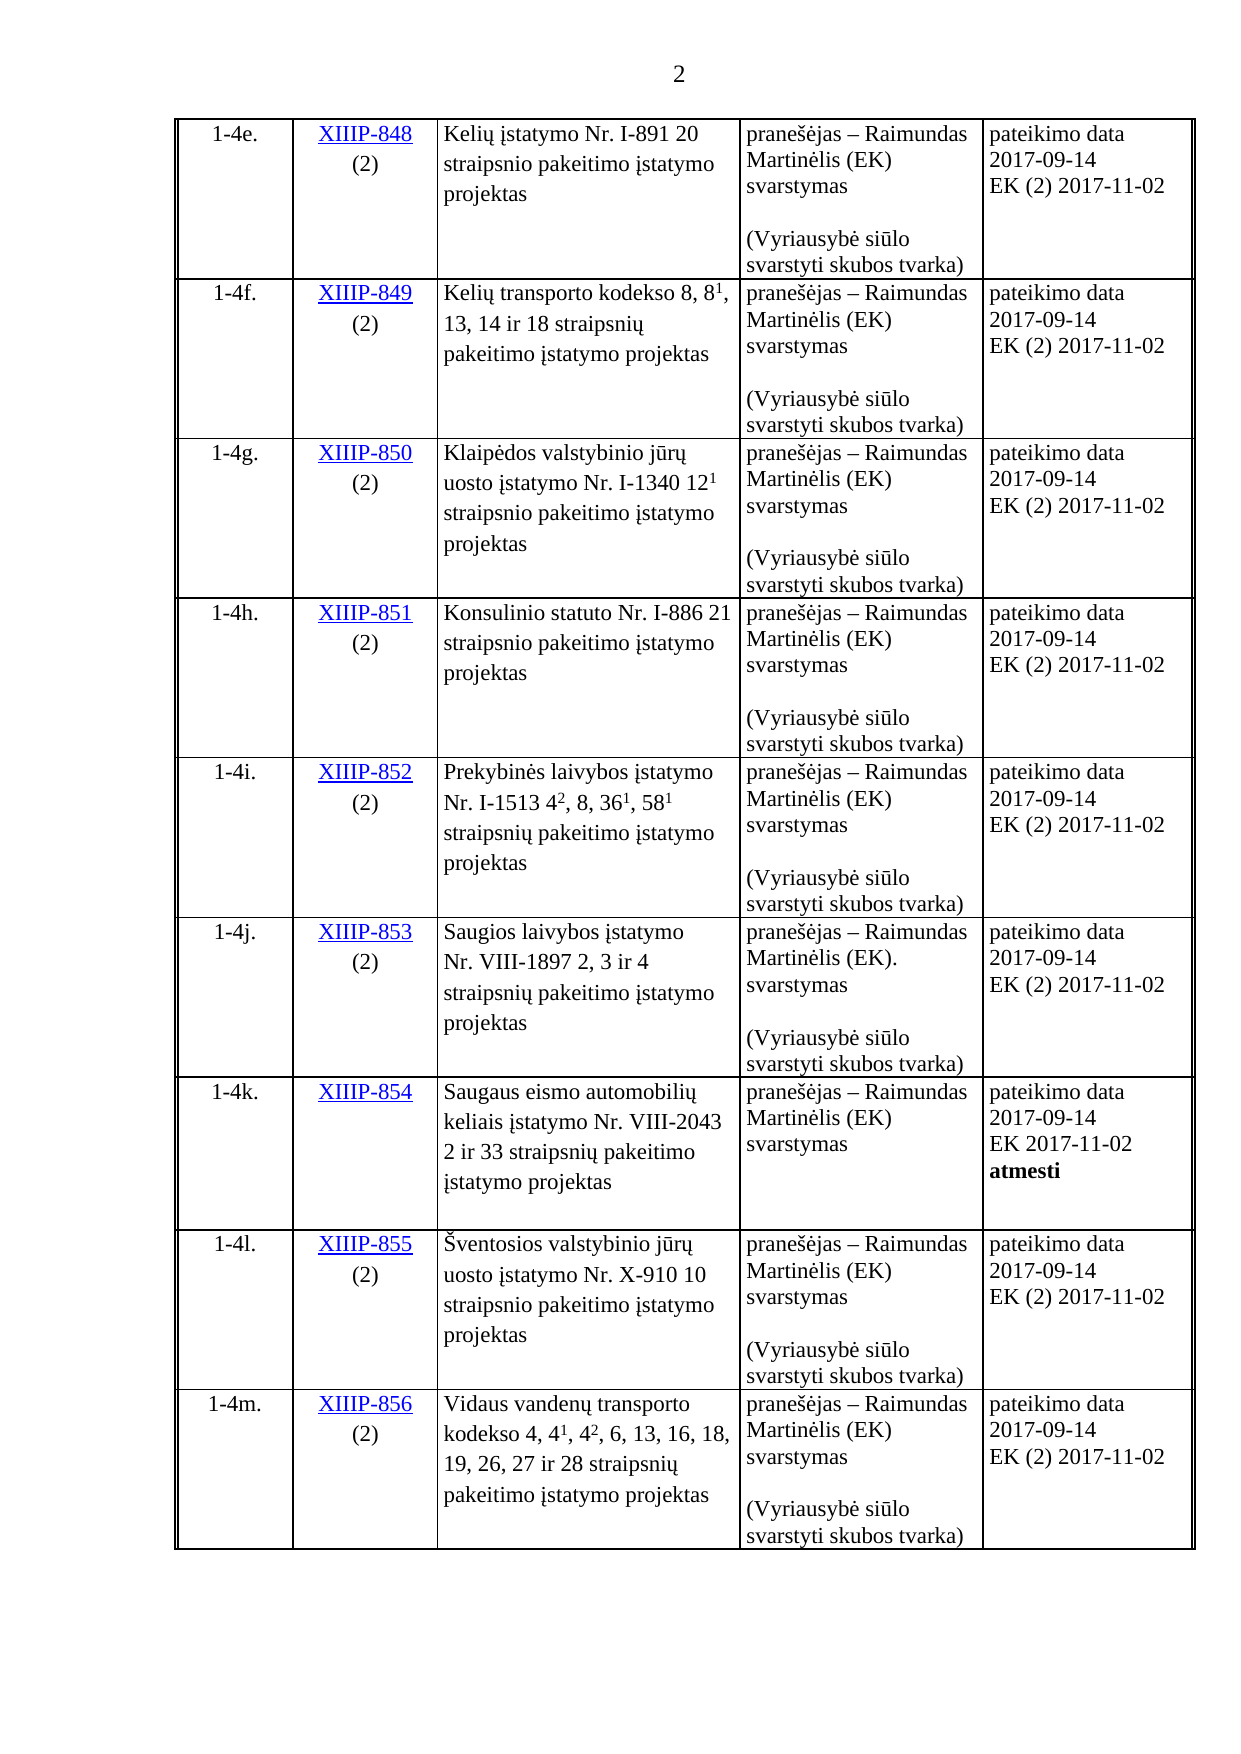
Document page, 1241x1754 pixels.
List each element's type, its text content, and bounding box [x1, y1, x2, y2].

table_cell pranešėjas – Raimundas Martinėlis (EK) svarstymas [741, 1078, 982, 1229]
table_cell XIIIP-855 (2) [294, 1231, 437, 1388]
table_cell [1196, 118, 1240, 278]
table_cell pateikimo data 2017-09-14 EK 2017-11-02 atmesti [984, 1078, 1191, 1229]
table_cell 1-4e. [179, 120, 292, 278]
table_cell [1196, 597, 1240, 757]
table_cell Šventosios valstybinio jūrų uosto įstatymo Nr. X-910 10 straipsnio pakeitimo įstatymo projektas [438, 1231, 739, 1388]
table_cell [1196, 1389, 1240, 1548]
table_cell pateikimo data 2017-09-14 EK (2) 2017-11-02 [984, 918, 1191, 1076]
table_cell pranešėjas – Raimundas Martinėlis (EK) svarstymas (Vyriausybė siūlo svarstyti skubos tvarka) [741, 439, 982, 597]
table_cell pateikimo data 2017-09-14 EK (2) 2017-11-02 [984, 1390, 1191, 1548]
table_cell pateikimo data 2017-09-14 EK (2) 2017-11-02 [984, 1231, 1191, 1388]
table_cell 1-4l. [179, 1231, 292, 1388]
table_cell Vidaus vandenų transporto kodekso 4, 41, 42, 6, 13, 16, 18, 19, 26, 27 ir 28 straipsnių pakeitimo įstatymo projektas [438, 1390, 739, 1548]
table_cell 1-4i. [179, 758, 292, 917]
table_cell [1196, 917, 1240, 1076]
table_cell pranešėjas – Raimundas Martinėlis (EK) svarstymas (Vyriausybė siūlo svarstyti skubos tvarka) [741, 280, 982, 437]
table_cell XIIIP-852 (2) [294, 758, 437, 917]
table_cell [1196, 1229, 1240, 1388]
table_cell pranešėjas – Raimundas Martinėlis (EK). svarstymas (Vyriausybė siūlo svarstyti skubos tvarka) [741, 918, 982, 1076]
table_cell Saugaus eismo automobilių keliais įstatymo Nr. VIII-2043 2 ir 33 straipsnių pakeitimo įstatymo projektas [438, 1078, 739, 1229]
table_cell pateikimo data 2017-09-14 EK (2) 2017-11-02 [984, 758, 1191, 917]
table_cell Kelių transporto kodekso 8, 81, 13, 14 ir 18 straipsnių pakeitimo įstatymo projektas [438, 280, 739, 437]
table_cell Konsulinio statuto Nr. I-886 21 straipsnio pakeitimo įstatymo projektas [438, 599, 739, 757]
table_cell 1-4h. [179, 599, 292, 757]
table_cell Saugios laivybos įstatymo Nr. VIII-1897 2, 3 ir 4 straipsnių pakeitimo įstatymo projektas [438, 918, 739, 1076]
table_cell 1-4g. [179, 439, 292, 597]
table_cell 1-4j. [179, 918, 292, 1076]
table_cell XIIIP-854 [294, 1078, 437, 1229]
table_cell Klaipėdos valstybinio jūrų uosto įstatymo Nr. I-1340 121 straipsnio pakeitimo įstatymo projektas [438, 439, 739, 597]
table_cell 1-4f. [179, 280, 292, 437]
table_cell pranešėjas – Raimundas Martinėlis (EK) svarstymas (Vyriausybė siūlo svarstyti skubos tvarka) [741, 599, 982, 757]
table_cell XIIIP-851 (2) [294, 599, 437, 757]
table_cell pateikimo data 2017-09-14 EK (2) 2017-11-02 [984, 120, 1191, 278]
table_cell XIIIP-848 (2) [294, 120, 437, 278]
table_cell [1196, 278, 1240, 437]
table_cell pateikimo data 2017-09-14 EK (2) 2017-11-02 [984, 280, 1191, 437]
table_cell pranešėjas – Raimundas Martinėlis (EK) svarstymas (Vyriausybė siūlo svarstyti skubos tvarka) [741, 1390, 982, 1548]
table_cell [1196, 757, 1240, 917]
table_cell pranešėjas – Raimundas Martinėlis (EK) svarstymas (Vyriausybė siūlo svarstyti skubos tvarka) [741, 1231, 982, 1388]
table_cell 1-4m. [179, 1390, 292, 1548]
table_cell pateikimo data 2017-09-14 EK (2) 2017-11-02 [984, 439, 1191, 597]
table_cell XIIIP-853 (2) [294, 918, 437, 1076]
table_cell pranešėjas – Raimundas Martinėlis (EK) svarstymas (Vyriausybė siūlo svarstyti skubos tvarka) [741, 758, 982, 917]
table_cell Kelių įstatymo Nr. I-891 20 straipsnio pakeitimo įstatymo projektas [438, 120, 739, 278]
table_cell [1196, 1076, 1240, 1229]
table_cell Prekybinės laivybos įstatymo Nr. I-1513 42, 8, 361, 581 straipsnių pakeitimo įstatymo projektas [438, 758, 739, 917]
table_cell XIIIP-856 (2) [294, 1390, 437, 1548]
table_cell XIIIP-850 (2) [294, 439, 437, 597]
table_cell XIIIP-849 (2) [294, 280, 437, 437]
table_cell pateikimo data 2017-09-14 EK (2) 2017-11-02 [984, 599, 1191, 757]
table_cell pranešėjas – Raimundas Martinėlis (EK) svarstymas (Vyriausybė siūlo svarstyti skubos tvarka) [741, 120, 982, 278]
table_cell 1-4k. [179, 1078, 292, 1229]
table_cell [1196, 438, 1240, 597]
